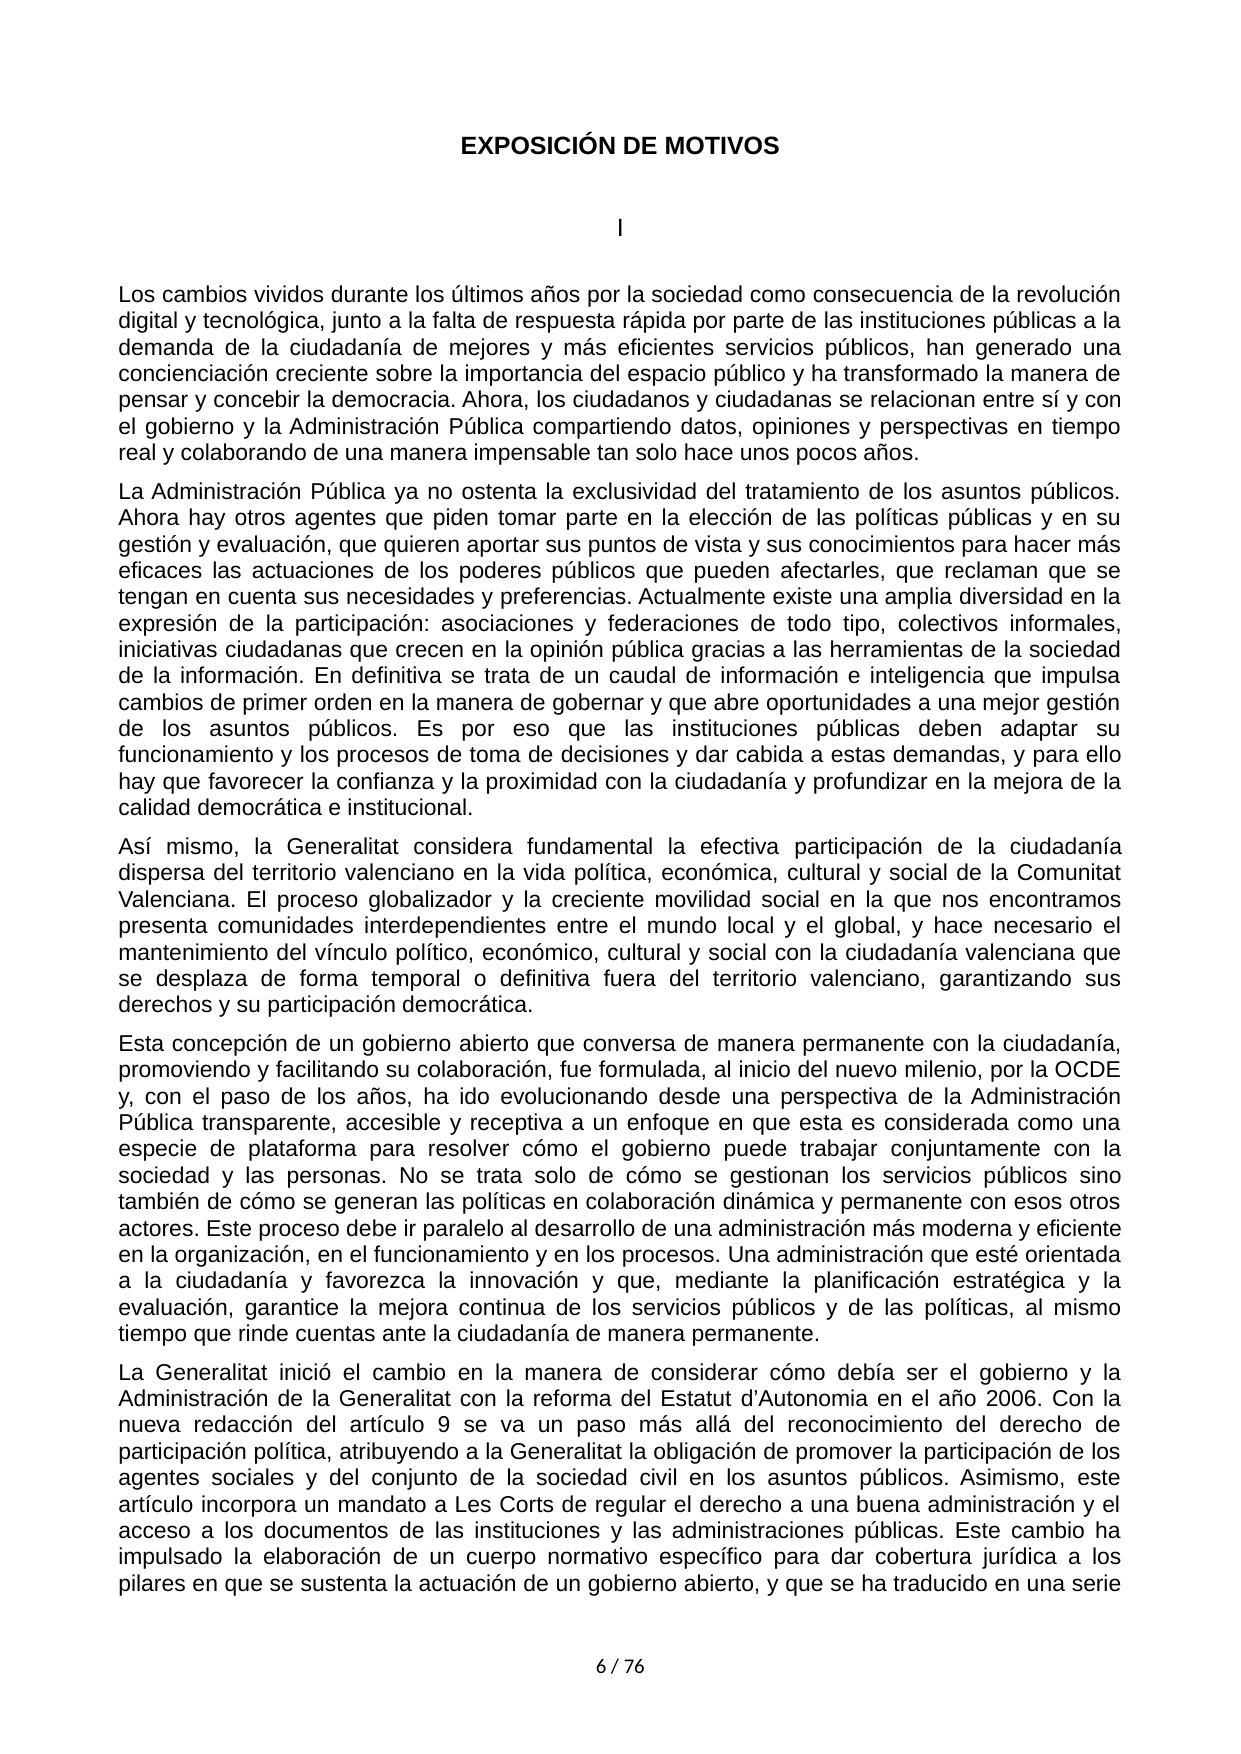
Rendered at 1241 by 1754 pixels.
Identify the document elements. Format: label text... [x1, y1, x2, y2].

text Así mismo, la Generalitat considera fundamental la efectiva participación de la ciudadanía dispersa del territorio valenciano en la vida política, económica, cultural y social de la Comunitat Valenciana. El proceso globalizador y la creciente movilidad social en la que nos encontramos presenta comunidades interdependientes entre el mundo local y el global, y hace necesario el mantenimiento del vínculo político, económico, cultural y social con la ciudadanía valenciana que se desplaza de forma temporal o definitiva fuera del territorio valenciano, garantizando sus derechos y su participación democrática. [118, 833, 1122, 1017]
text Los cambios vividos durante los últimos años por la sociedad como consecuencia de la revolución digital y tecnológica, junto a la falta de respuesta rápida por parte de las instituciones públicas a la demanda de la ciudadanía de mejores y más eficientes servicios públicos, han generado una concienciación creciente sobre la importancia del espacio público y ha transformado la manera de pensar y concebir la democracia. Ahora, los ciudadanos y ciudadanas se relacionan entre sí y con el gobierno y la Administración Pública compartiendo datos, opiniones y perspectivas en tiempo real y colaborando de una manera impensable tan solo hace unos pocos años. [118, 281, 1122, 465]
text La Generalitat inició el cambio en la manera de considerar cómo debía ser el gobierno y la Administración de la Generalitat con la reforma del Estatut d’Autonomia en el año 2006. Con la nueva redacción del artículo 9 se va un paso más allá del reconocimiento del derecho de participación política, atribuyendo a la Generalitat la obligación de promover la participación de los agentes sociales y del conjunto de la sociedad civil en los asuntos públicos. Asimismo, este artículo incorpora un mandato a Les Corts de regular el derecho a una buena administración y el acceso a los documentos de las instituciones y las administraciones públicas. Este cambio ha impulsado la elaboración de un cuerpo normativo específico para dar cobertura jurídica a los pilares en que se sustenta la actuación de un gobierno abierto, y que se ha traducido en una serie [118, 1359, 1122, 1596]
text Esta concepción de un gobierno abierto que conversa de manera permanente con la ciudadanía, promoviendo y facilitando su colaboración, fue formulada, al inicio del nuevo milenio, por la OCDE y, con el paso de los años, ha ido evolucionando desde una perspectiva de la Administración Pública transparente, accesible y receptiva a un enfoque en que esta es considerada como una especie de plataforma para resolver cómo el gobierno puede trabajar conjuntamente con la sociedad y las personas. No se trata solo de cómo se gestionan los servicios públicos sino también de cómo se generan las políticas en colaboración dinámica y permanente con esos otros actores. Este proceso debe ir paralelo al desarrollo de una administración más moderna y eficiente en la organización, en el funcionamiento y en los procesos. Una administración que esté orientada a la ciudadanía y favorezca la innovación y que, mediante la planificación estratégica y la evaluación, garantice la mejora continua de los servicios públicos y de las políticas, al mismo tiempo que rinde cuentas ante la ciudadanía de manera permanente. [118, 1030, 1122, 1346]
text I [118, 213, 1122, 242]
subtitle EXPOSICIÓN DE MOTIVOS [118, 131, 1122, 159]
text La Administración Pública ya no ostenta la exclusividad del tratamiento de los asuntos públicos. Ahora hay otros agentes que piden tomar parte en la elección de las políticas públicas y en su gestión y evaluación, que quieren aportar sus puntos de vista y sus conocimientos para hacer más eficaces las actuaciones de los poderes públicos que pueden afectarles, que reclaman que se tengan en cuenta sus necesidades y preferencias. Actualmente existe una amplia diversidad en la expresión de la participación: asociaciones y federaciones de todo tipo, colectivos informales, iniciativas ciudadanas que crecen en la opinión pública gracias a las herramientas de la sociedad de la información. En definitiva se trata de un caudal de información e inteligencia que impulsa cambios de primer orden en la manera de gobernar y que abre oportunidades a una mejor gestión de los asuntos públicos. Es por eso que las instituciones públicas deben adaptar su funcionamiento y los procesos de toma de decisiones y dar cabida a estas demandas, y para ello hay que favorecer la confianza y la proximidad con la ciudadanía y profundizar en la mejora de la calidad democrática e institucional. [118, 478, 1122, 821]
